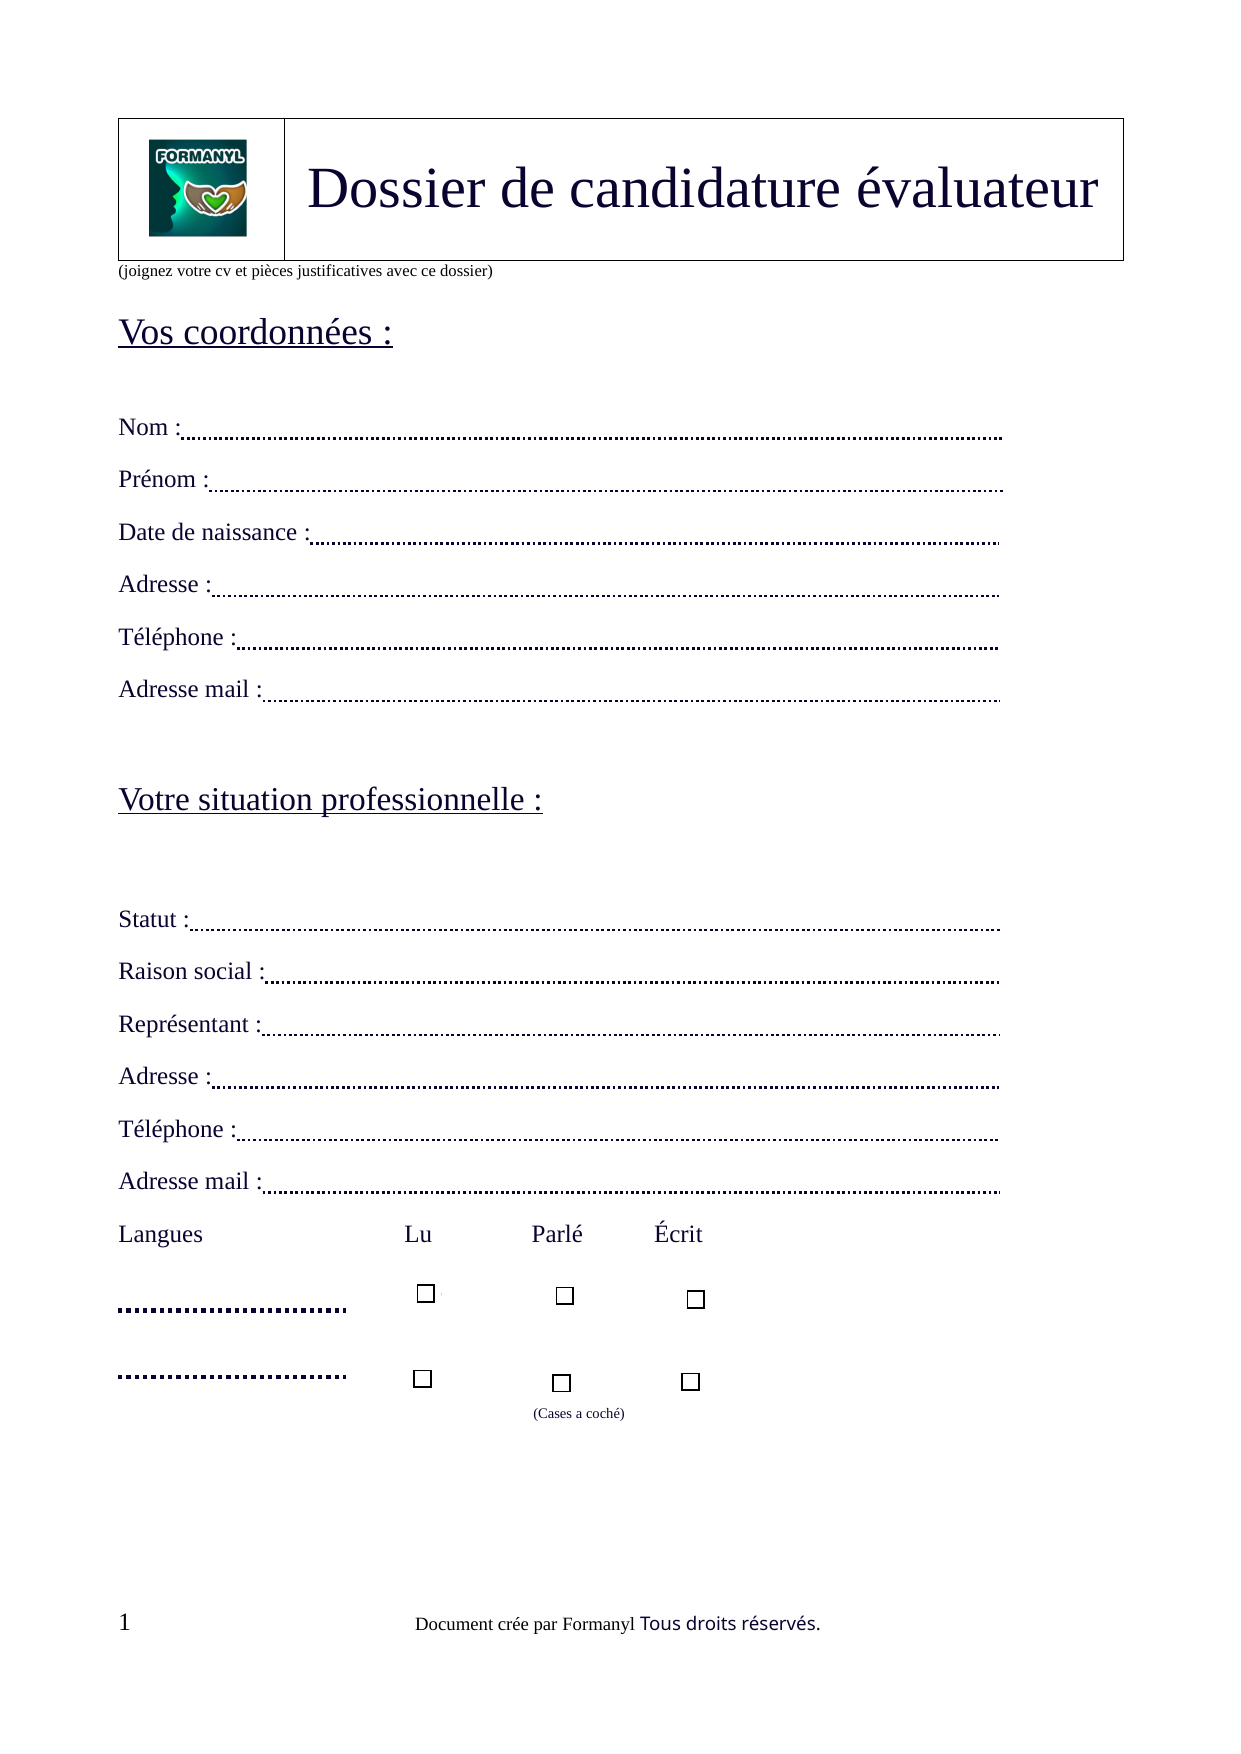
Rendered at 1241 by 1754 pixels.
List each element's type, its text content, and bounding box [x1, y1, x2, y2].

text Langues Lu Parlé Écrit [118, 1219, 1122, 1247]
text Représentant : [118, 1009, 1122, 1037]
text Adresse mail : [118, 1166, 1122, 1195]
text Téléphone : [118, 622, 1122, 651]
text Votre situation professionnelle : [118, 779, 1122, 818]
picture [149, 139, 247, 237]
text (Cases a coché) [118, 1405, 1122, 1422]
text Adresse : [118, 569, 1122, 598]
text Adresse : [118, 1061, 1122, 1090]
text Prénom : [118, 464, 1122, 493]
text Téléphone : [118, 1114, 1122, 1142]
text Statut : [118, 904, 1122, 932]
text Adresse mail : [118, 674, 1122, 703]
text Date de naissance : [118, 517, 1122, 546]
text Vos coordonnées : [118, 309, 1122, 352]
text Raison social : [118, 956, 1122, 985]
text Nom : [118, 412, 1122, 441]
